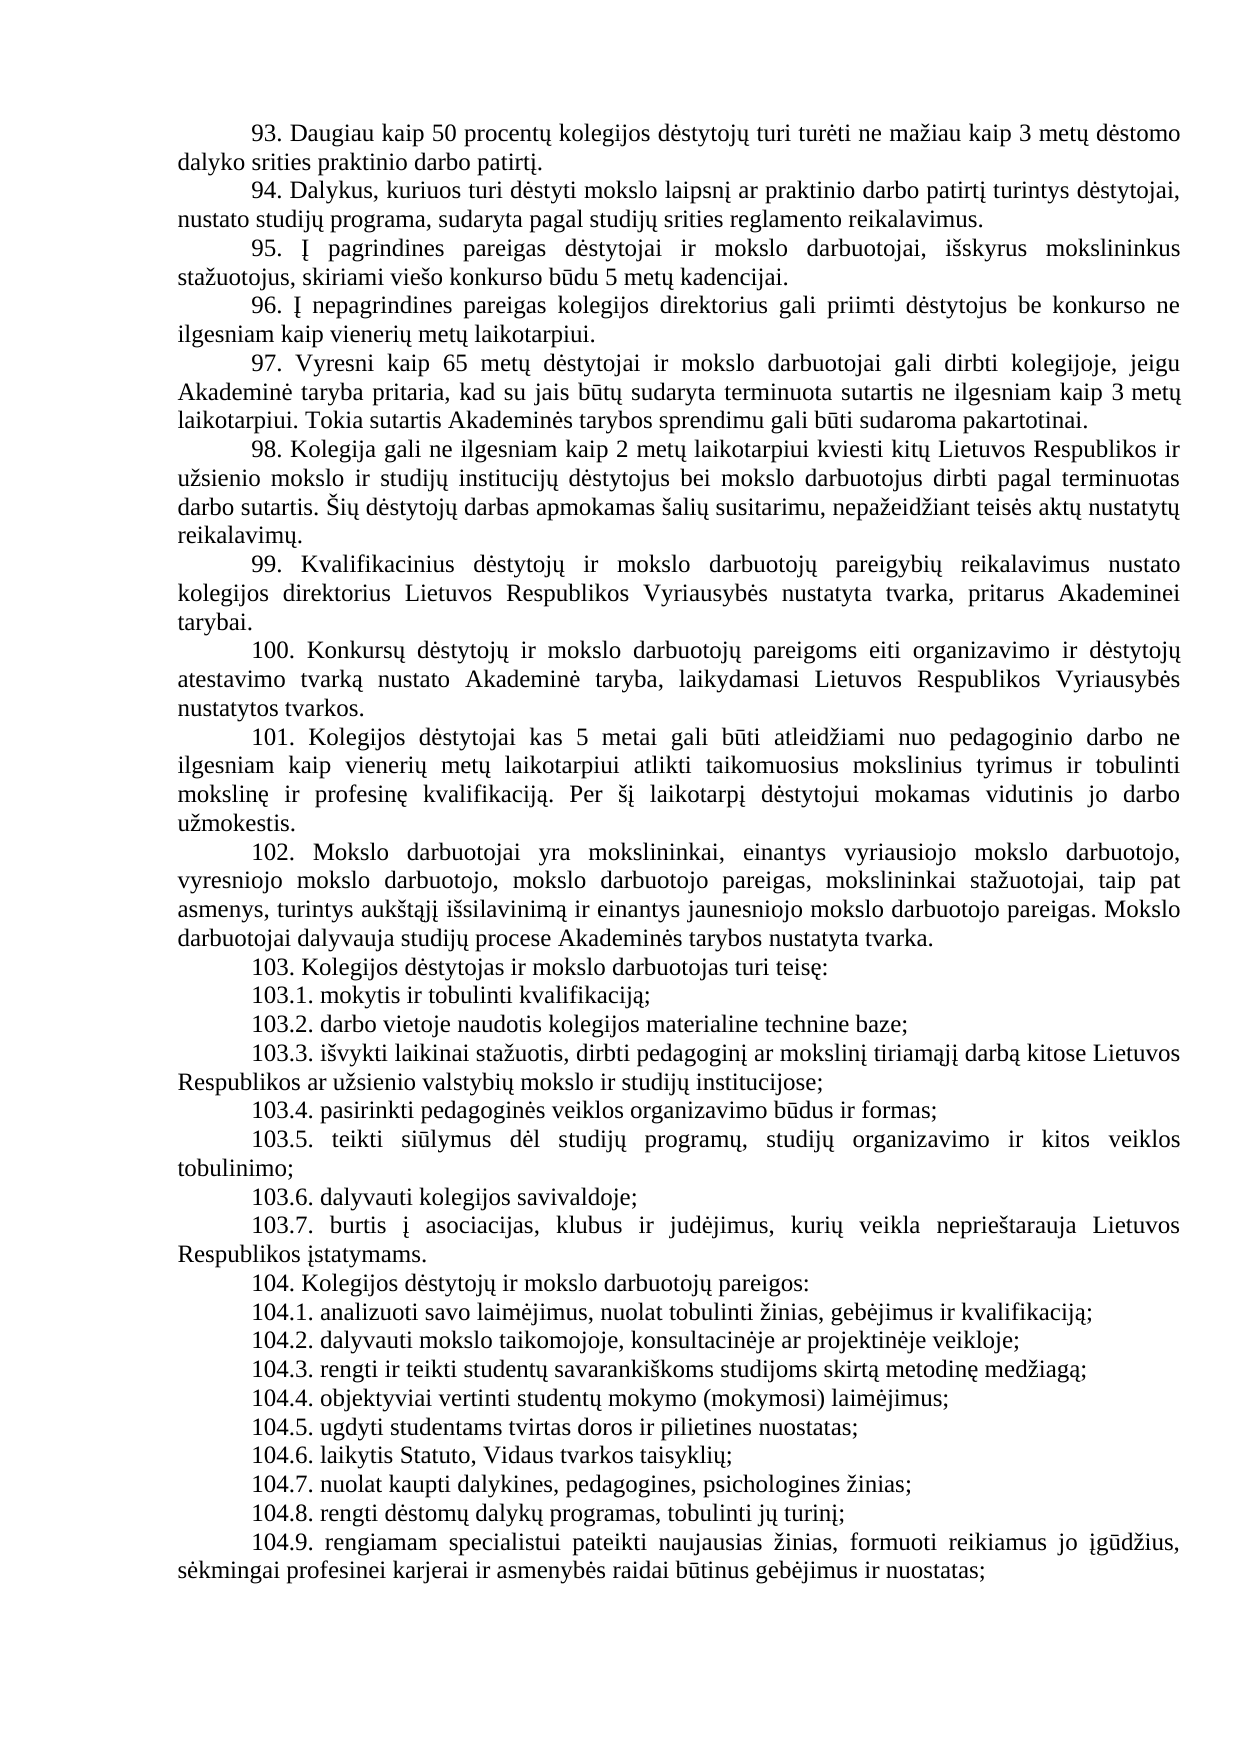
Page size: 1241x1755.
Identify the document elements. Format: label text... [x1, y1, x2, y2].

text 98. Kolegija gali ne ilgesniam kaip 2 metų laikotarpiui kviesti kitų Lietuvos Respublikos ir užsienio mokslo ir studijų institucijų dėstytojus bei mokslo darbuotojus dirbti pagal terminuotas darbo sutartis. Šių dėstytojų darbas apmokamas šalių susitarimu, nepažeidžiant teisės aktų nustatytų reikalavimų. [177, 434, 1181, 549]
text 104. Kolegijos dėstytojų ir mokslo darbuotojų pareigos: [177, 1268, 1181, 1297]
text 93. Daugiau kaip 50 procentų kolegijos dėstytojų turi turėti ne mažiau kaip 3 metų dėstomo dalyko srities praktinio darbo patirtį. [177, 118, 1181, 176]
text 96. Į nepagrindines pareigas kolegijos direktorius gali priimti dėstytojus be konkurso ne ilgesniam kaip vienerių metų laikotarpiui. [177, 291, 1181, 348]
text 104.5. ugdyti studentams tvirtas doros ir pilietines nuostatas; [177, 1412, 1181, 1441]
text 103.1. mokytis ir tobulinti kvalifikaciją; [177, 981, 1181, 1009]
text 104.7. nuolat kaupti dalykines, pedagogines, psichologines žinias; [177, 1469, 1181, 1498]
text 104.2. dalyvauti mokslo taikomojoje, konsultacinėje ar projektinėje veikloje; [177, 1326, 1181, 1354]
text 103.3. išvykti laikinai stažuotis, dirbti pedagoginį ar mokslinį tiriamąjį darbą kitose Lietuvos Respublikos ar užsienio valstybių mokslo ir studijų institucijose; [177, 1038, 1181, 1096]
text 97. Vyresni kaip 65 metų dėstytojai ir mokslo darbuotojai gali dirbti kolegijoje, jeigu Akademinė taryba pritaria, kad su jais būtų sudaryta terminuota sutartis ne ilgesniam kaip 3 metų laikotarpiui. Tokia sutartis Akademinės tarybos sprendimu gali būti sudaroma pakartotinai. [177, 348, 1181, 434]
text 104.6. laikytis Statuto, Vidaus tvarkos taisyklių; [177, 1441, 1181, 1469]
text 104.8. rengti dėstomų dalykų programas, tobulinti jų turinį; [177, 1498, 1181, 1527]
text 103.4. pasirinkti pedagoginės veiklos organizavimo būdus ir formas; [177, 1096, 1181, 1124]
text 94. Dalykus, kuriuos turi dėstyti mokslo laipsnį ar praktinio darbo patirtį turintys dėstytojai, nustato studijų programa, sudaryta pagal studijų srities reglamento reikalavimus. [177, 176, 1181, 233]
text 104.9. rengiamam specialistui pateikti naujausias žinias, formuoti reikiamus jo įgūdžius, sėkmingai profesinei karjerai ir asmenybės raidai būtinus gebėjimus ir nuostatas; [177, 1527, 1181, 1584]
text 95. Į pagrindines pareigas dėstytojai ir mokslo darbuotojai, išskyrus mokslininkus stažuotojus, skiriami viešo konkurso būdu 5 metų kadencijai. [177, 233, 1181, 291]
text 103.7. burtis į asociacijas, klubus ir judėjimus, kurių veikla neprieštarauja Lietuvos Respublikos įstatymams. [177, 1211, 1181, 1268]
text 104.4. objektyviai vertinti studentų mokymo (mokymosi) laimėjimus; [177, 1383, 1181, 1412]
text 103.6. dalyvauti kolegijos savivaldoje; [177, 1182, 1181, 1211]
text 104.1. analizuoti savo laimėjimus, nuolat tobulinti žinias, gebėjimus ir kvalifikaciją; [177, 1297, 1181, 1326]
text 101. Kolegijos dėstytojai kas 5 metai gali būti atleidžiami nuo pedagoginio darbo ne ilgesniam kaip vienerių metų laikotarpiui atlikti taikomuosius mokslinius tyrimus ir tobulinti mokslinę ir profesinę kvalifikaciją. Per šį laikotarpį dėstytojui mokamas vidutinis jo darbo užmokestis. [177, 722, 1181, 837]
text 104.3. rengti ir teikti studentų savarankiškoms studijoms skirtą metodinę medžiagą; [177, 1354, 1181, 1383]
text 102. Mokslo darbuotojai yra mokslininkai, einantys vyriausiojo mokslo darbuotojo, vyresniojo mokslo darbuotojo, mokslo darbuotojo pareigas, mokslininkai stažuotojai, taip pat asmenys, turintys aukštąjį išsilavinimą ir einantys jaunesniojo mokslo darbuotojo pareigas. Mokslo darbuotojai dalyvauja studijų procese Akademinės tarybos nustatyta tvarka. [177, 837, 1181, 952]
text 103. Kolegijos dėstytojas ir mokslo darbuotojas turi teisę: [177, 952, 1181, 981]
text 99. Kvalifikacinius dėstytojų ir mokslo darbuotojų pareigybių reikalavimus nustato kolegijos direktorius Lietuvos Respublikos Vyriausybės nustatyta tvarka, pritarus Akademinei tarybai. [177, 549, 1181, 636]
text 103.2. darbo vietoje naudotis kolegijos materialine technine baze; [177, 1009, 1181, 1038]
text 100. Konkursų dėstytojų ir mokslo darbuotojų pareigoms eiti organizavimo ir dėstytojų atestavimo tvarką nustato Akademinė taryba, laikydamasi Lietuvos Respublikos Vyriausybės nustatytos tvarkos. [177, 636, 1181, 722]
text 103.5. teikti siūlymus dėl studijų programų, studijų organizavimo ir kitos veiklos tobulinimo; [177, 1124, 1181, 1182]
